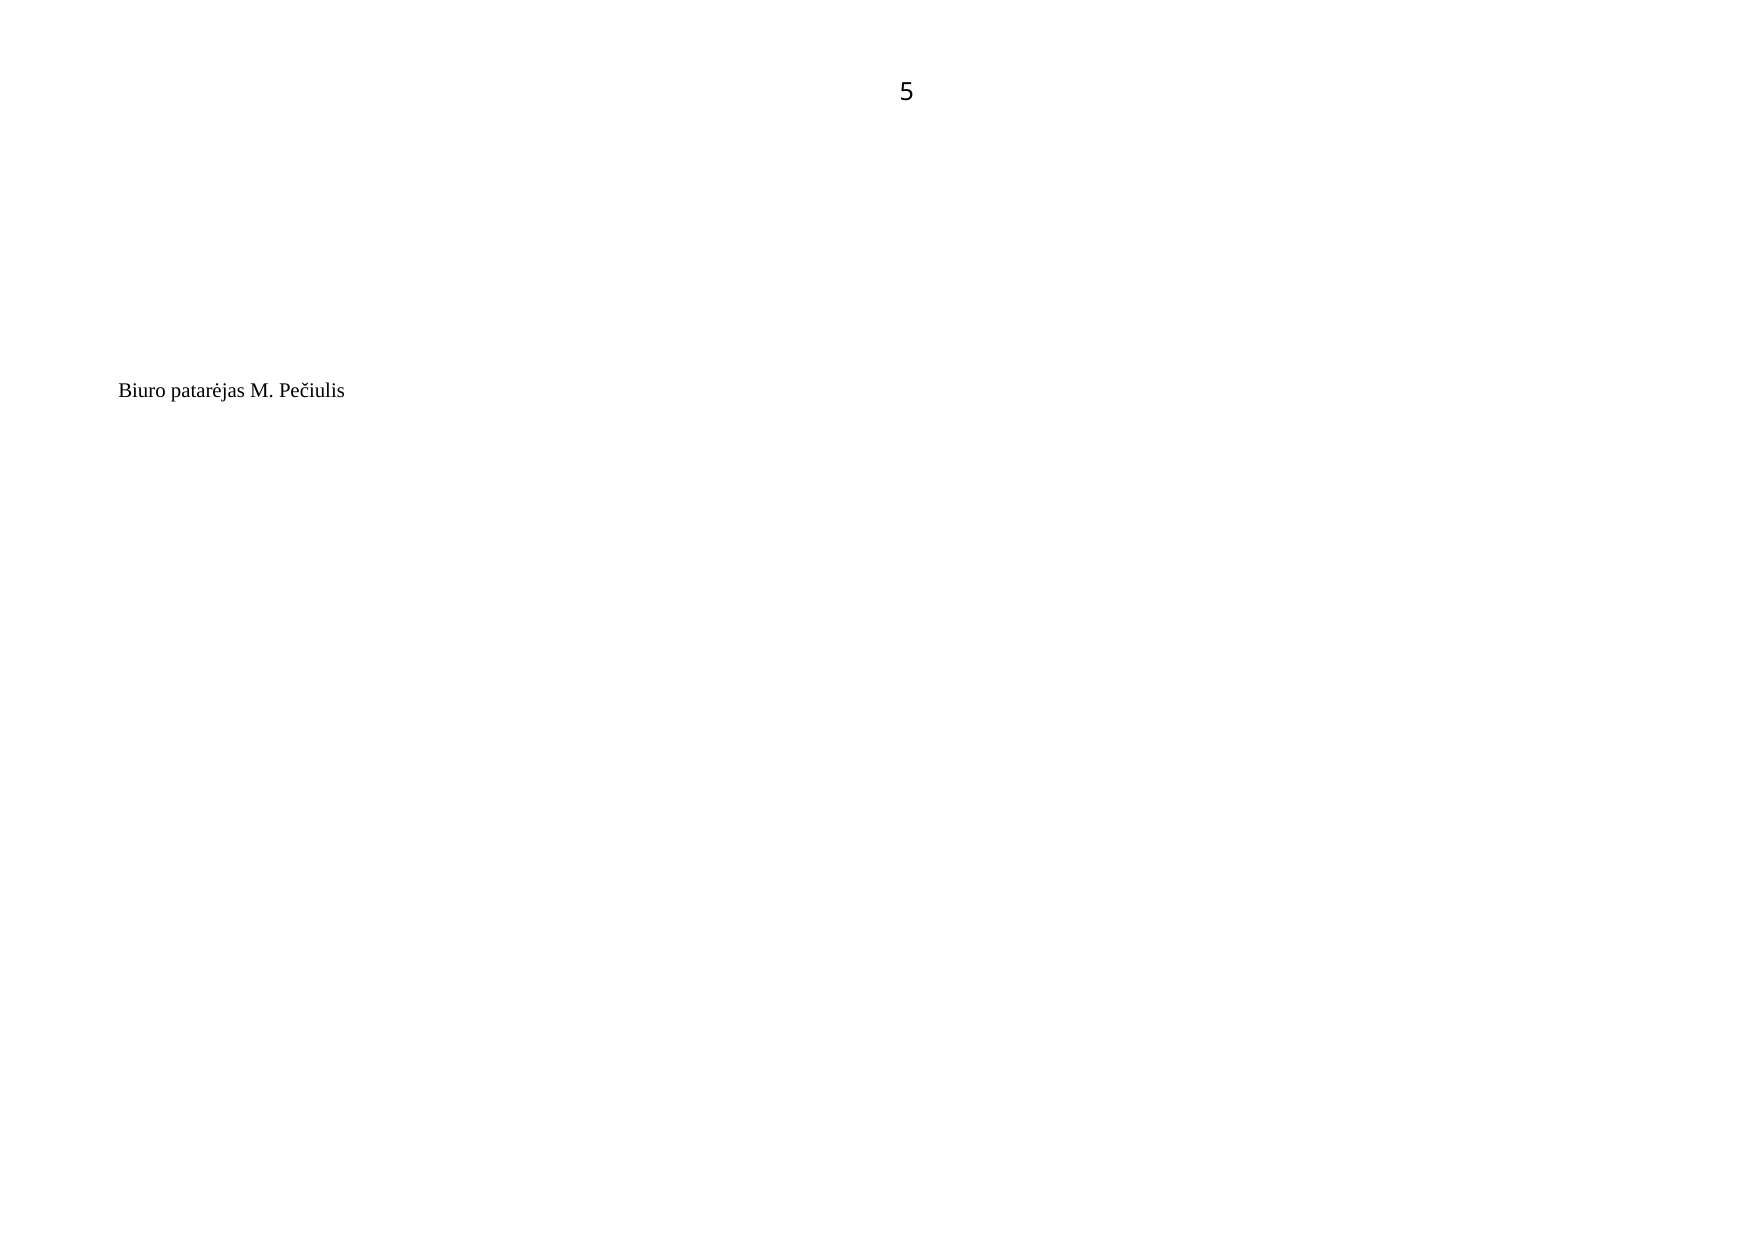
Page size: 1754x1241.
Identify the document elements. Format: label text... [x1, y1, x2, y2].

text Biuro patarėjas M. Pečiulis [118, 378, 1695, 402]
